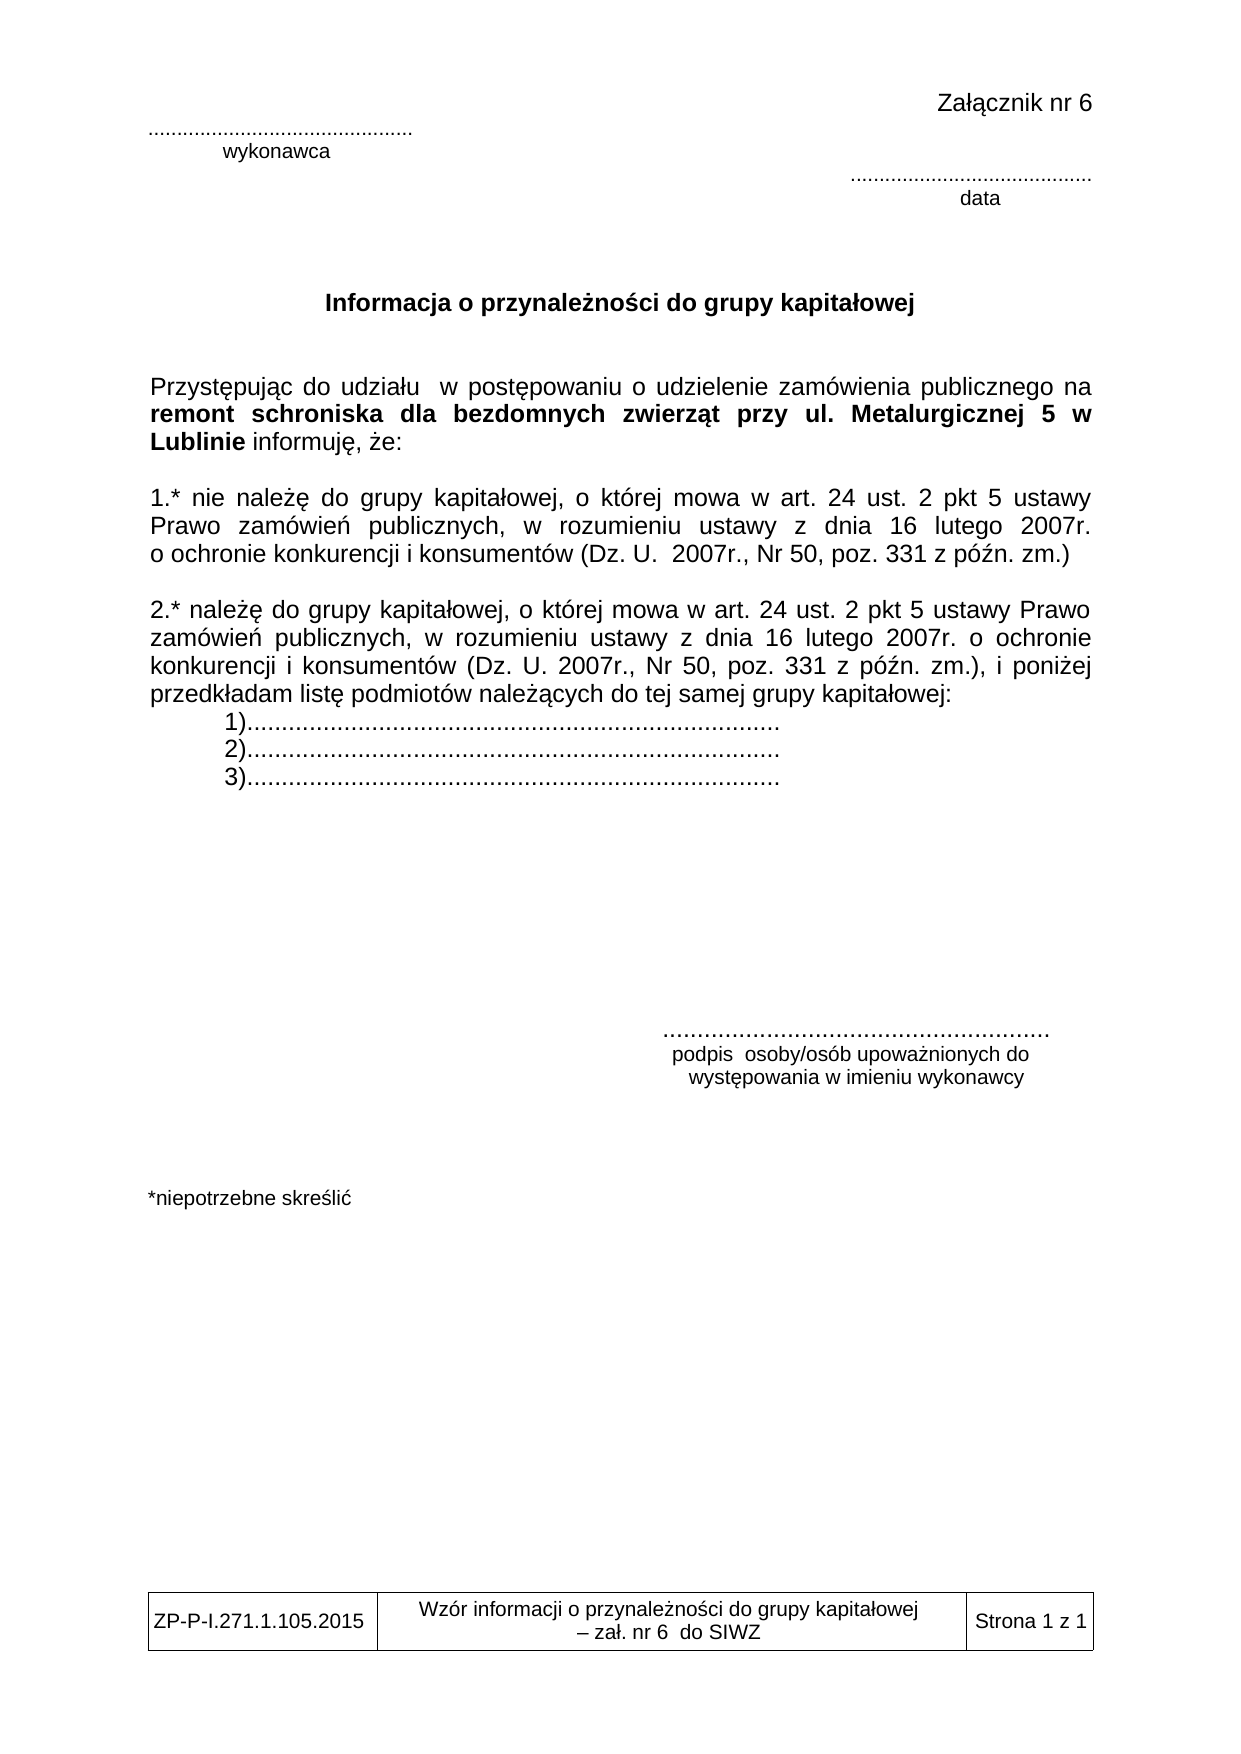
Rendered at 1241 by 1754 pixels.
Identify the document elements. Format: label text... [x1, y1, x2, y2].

text *niepotrzebne skreślić [148, 1186, 1093, 1209]
list 1.* nie należę do grupy kapitałowej, o której mowa w art. 24 ust. 2 pkt 5 ustawy Prawo zamówień publicznych, w rozumieniu ustawy z dnia 16 lutego 2007r. o ochronie konkurencji i konsumentów (Dz. U. 2007r., Nr 50, poz. 331 z późn. zm.) [150, 484, 1093, 568]
text Przystępując do udziału w postępowaniu o udzielenie zamówienia publicznego na remont schroniska dla bezdomnych zwierząt przy ul. Metalurgicznej 5 w Lublinie informuję, że: [150, 372, 1093, 456]
text występowania w imieniu wykonawcy [620, 1066, 1093, 1089]
list 2)............................................................................. [224, 735, 1093, 763]
text ........................................................ [620, 1014, 1093, 1042]
list 3)............................................................................. [224, 763, 1093, 791]
text wykonawca [148, 140, 1093, 163]
text .......................................... [148, 163, 1093, 186]
text .............................................. [148, 117, 1093, 140]
text Informacja o przynależności do grupy kapitałowej [148, 288, 1093, 316]
text data [148, 186, 1093, 209]
text podpis osoby/osób upoważnionych do [620, 1042, 1093, 1066]
subtitle Załącznik nr 6 [148, 89, 1093, 117]
list 2.* należę do grupy kapitałowej, o której mowa w art. 24 ust. 2 pkt 5 ustawy Prawo zamówień publicznych, w rozumieniu ustawy z dnia 16 lutego 2007r. o ochronie konkurencji i konsumentów (Dz. U. 2007r., Nr 50, poz. 331 z późn. zm.), i poniżej przedkładam listę podmiotów należących do tej samej grupy kapitałowej: [150, 596, 1093, 707]
list 1)............................................................................. [224, 707, 1093, 735]
